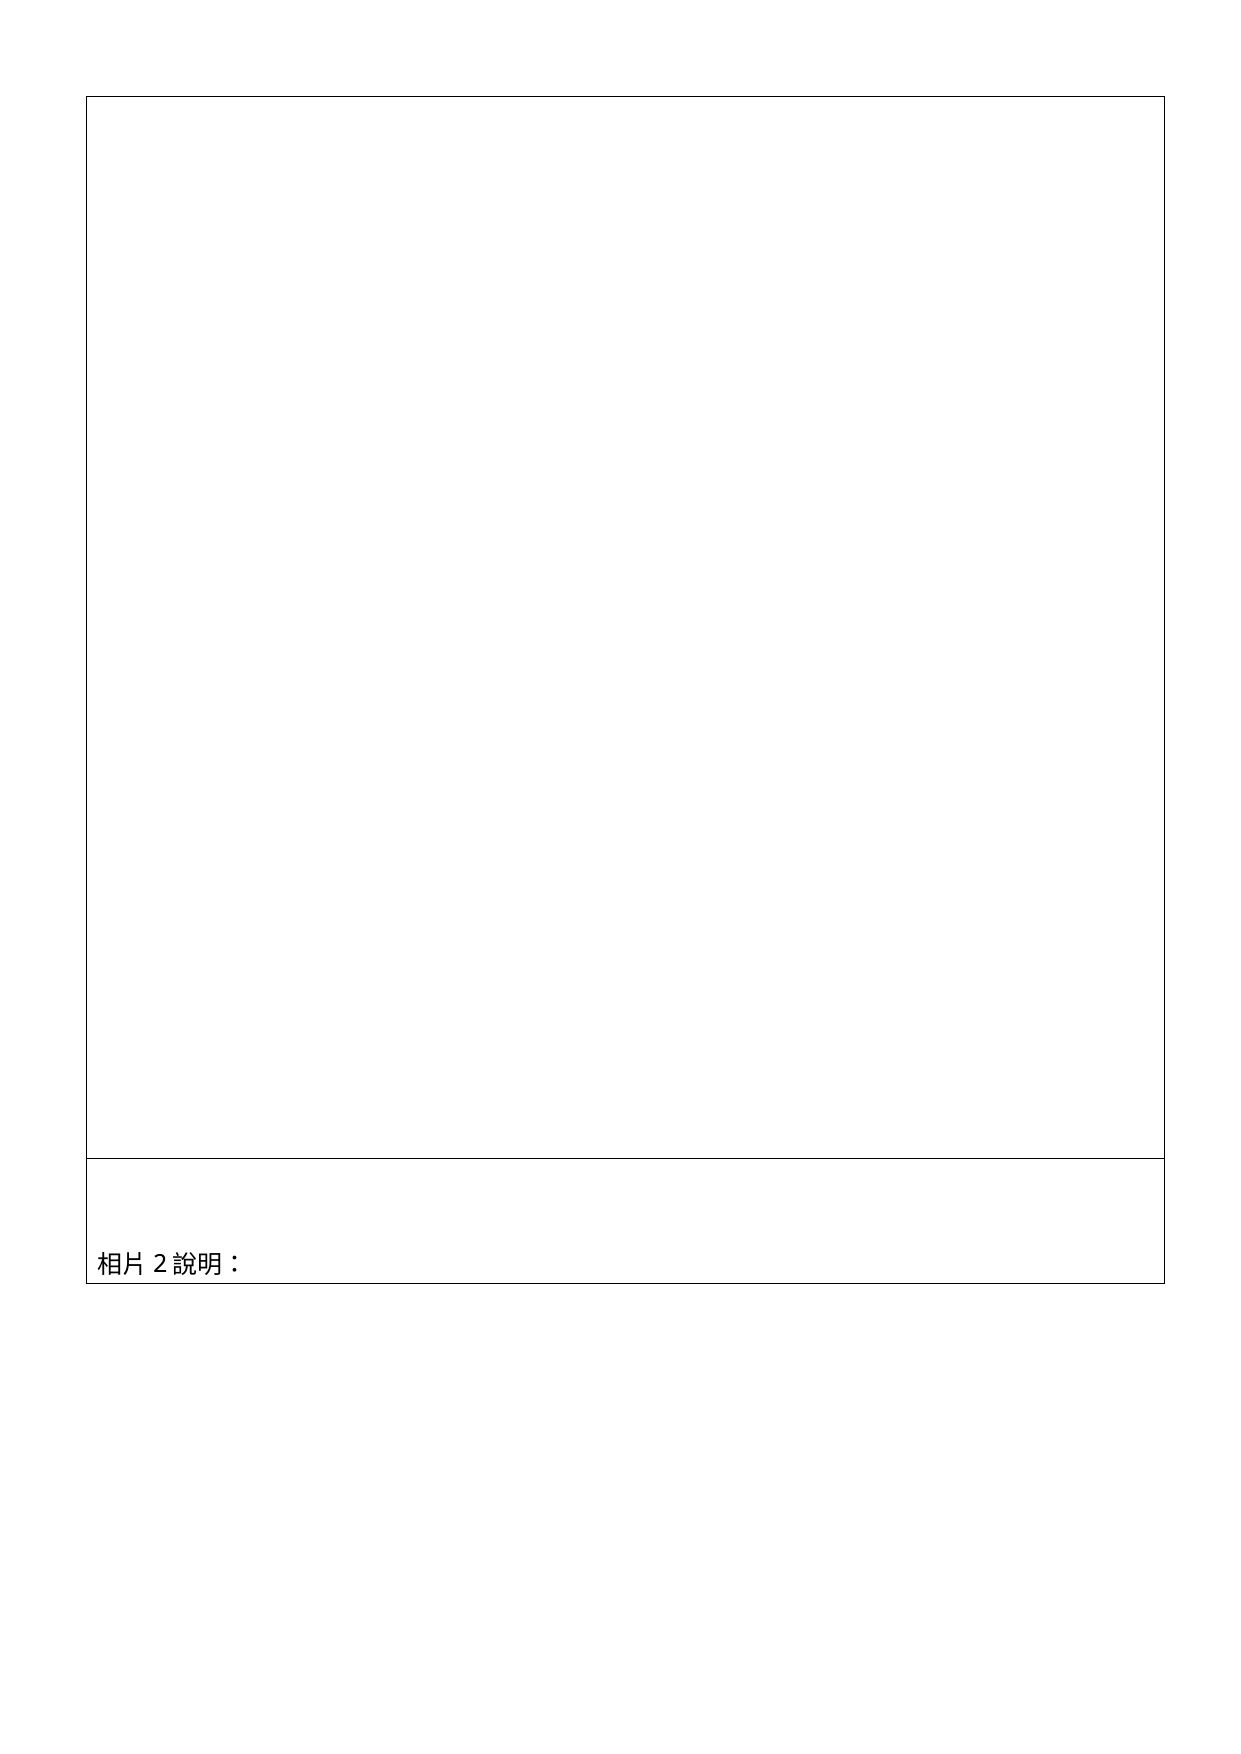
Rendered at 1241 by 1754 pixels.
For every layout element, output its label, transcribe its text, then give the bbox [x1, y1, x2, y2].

table_cell [87, 97, 1164, 1158]
table_cell 相片2說明： [87, 1159, 1164, 1283]
